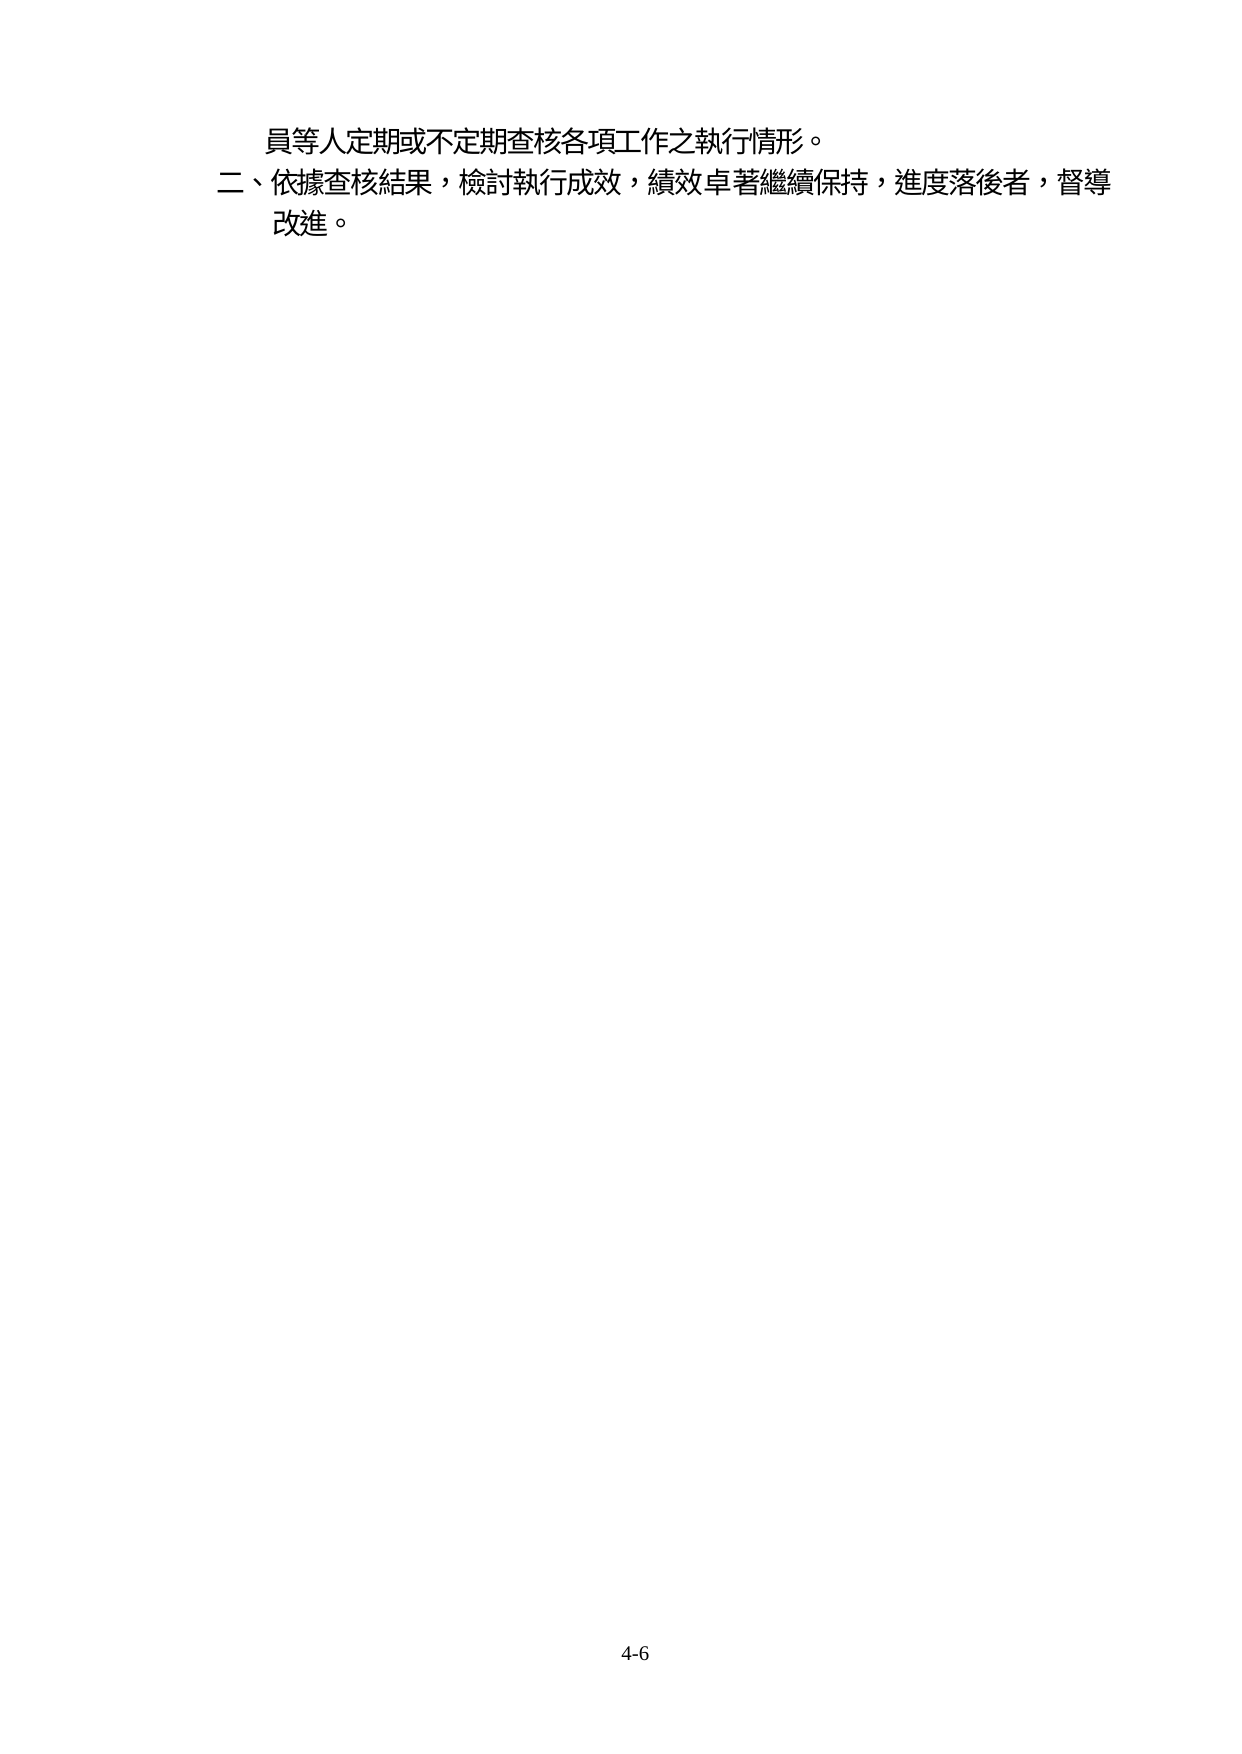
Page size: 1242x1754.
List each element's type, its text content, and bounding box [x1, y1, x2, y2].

text 員等人定期或不定期查核各項工作之執行情形。 [264, 119, 1129, 159]
text 二、依據查核結果，檢討執行成效，績效卓著繼續保持，進度落後者，督導 改進。 [216, 160, 1125, 243]
